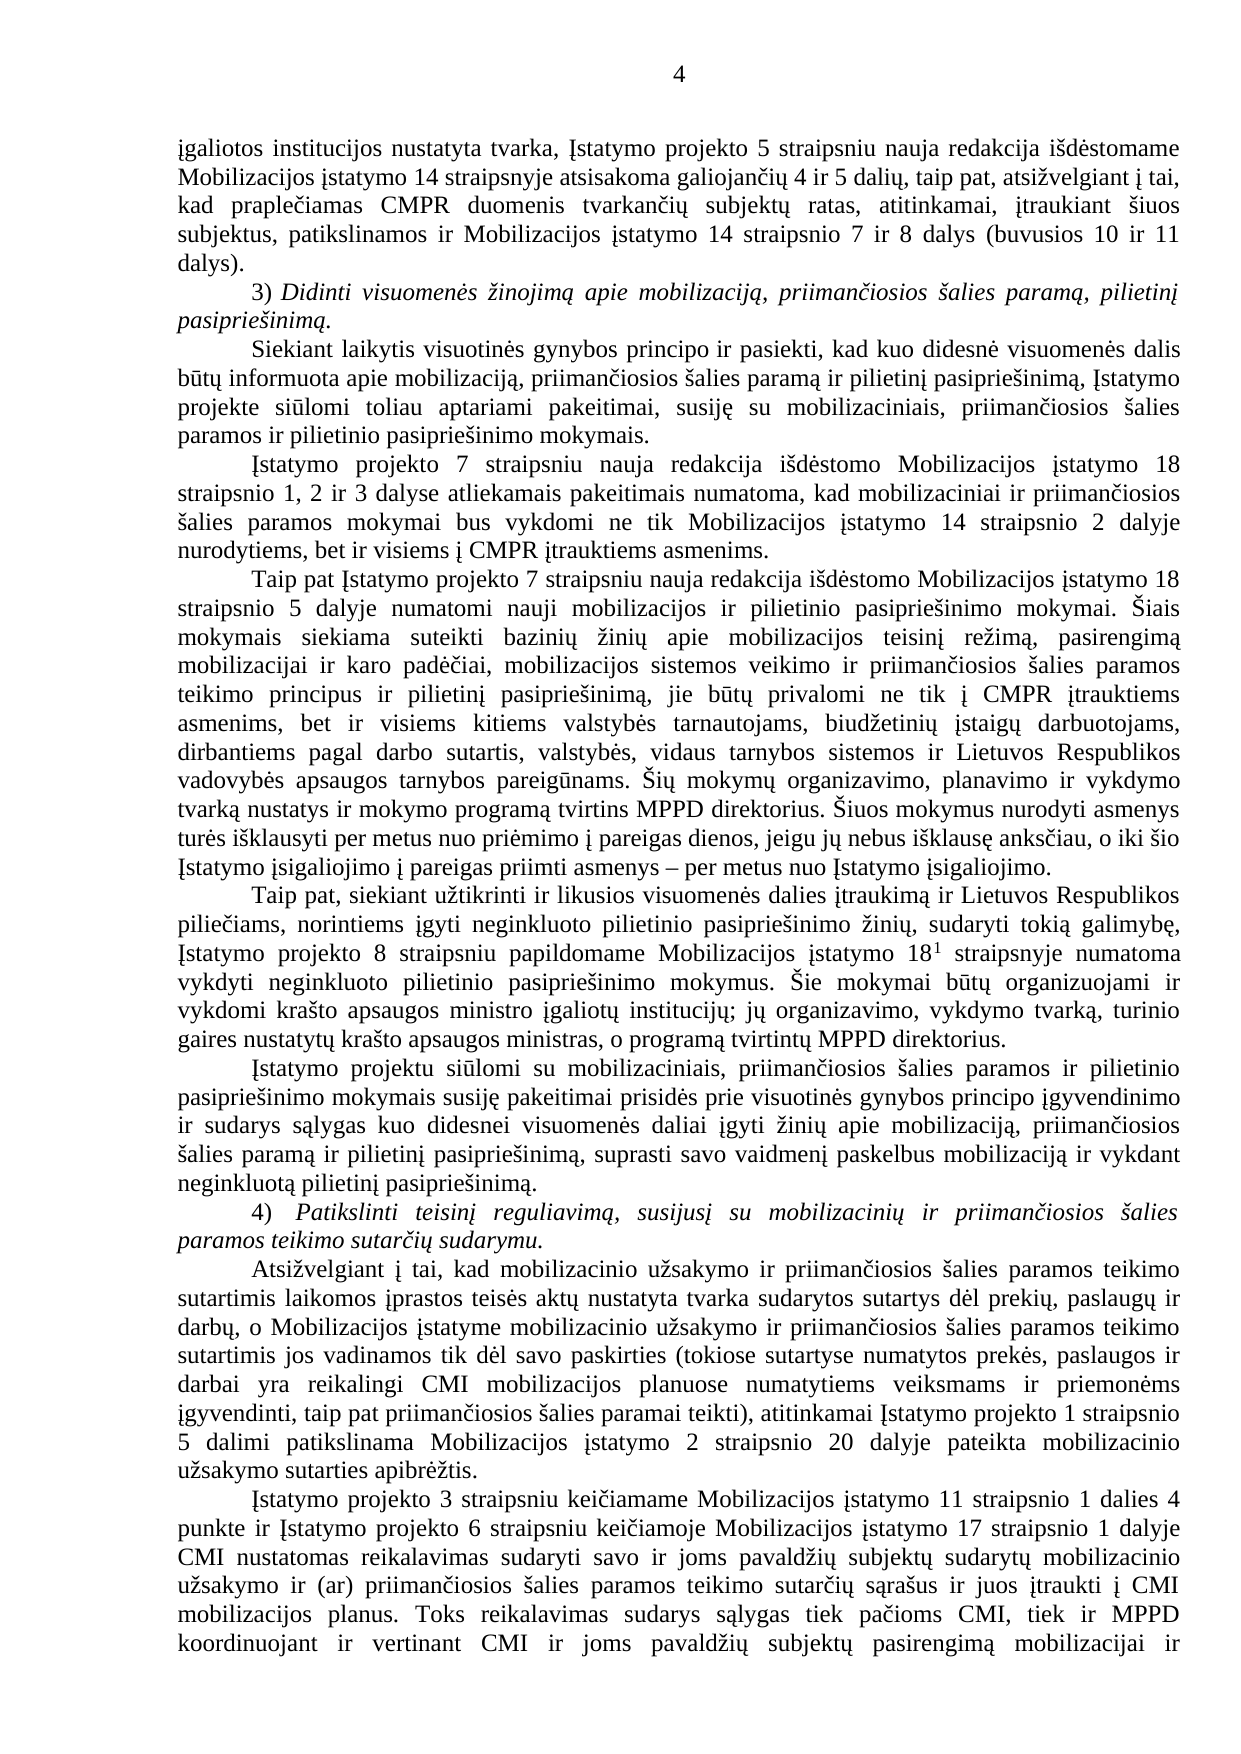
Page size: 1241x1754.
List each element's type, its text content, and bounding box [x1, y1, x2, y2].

text 3) Didinti visuomenės žinojimą apie mobilizaciją, priimančiosios šalies paramą, pilietinį pasipriešinimą. [177, 277, 1181, 334]
text Taip pat Įstatymo projekto 7 straipsniu nauja redakcija išdėstomo Mobilizacijos įstatymo 18 straipsnio 5 dalyje numatomi nauji mobilizacijos ir pilietinio pasipriešinimo mokymai. Šiais mokymais siekiama suteikti bazinių žinių apie mobilizacijos teisinį režimą, pasirengimą mobilizacijai ir karo padėčiai, mobilizacijos sistemos veikimo ir priimančiosios šalies paramos teikimo principus ir pilietinį pasipriešinimą, jie būtų privalomi ne tik į CMPR įtrauktiems asmenims, bet ir visiems kitiems valstybės tarnautojams, biudžetinių įstaigų darbuotojams, dirbantiems pagal darbo sutartis, valstybės, vidaus tarnybos sistemos ir Lietuvos Respublikos vadovybės apsaugos tarnybos pareigūnams. Šių mokymų organizavimo, planavimo ir vykdymo tvarką nustatys ir mokymo programą tvirtins MPPD direktorius. Šiuos mokymus nurodyti asmenys turės išklausyti per metus nuo priėmimo į pareigas dienos, jeigu jų nebus išklausę anksčiau, o iki šio Įstatymo įsigaliojimo į pareigas priimti asmenys – per metus nuo Įstatymo įsigaliojimo. [177, 564, 1181, 880]
text Siekiant laikytis visuotinės gynybos principo ir pasiekti, kad kuo didesnė visuomenės dalis būtų informuota apie mobilizaciją, priimančiosios šalies paramą ir pilietinį pasipriešinimą, Įstatymo projekte siūlomi toliau aptariami pakeitimai, susiję su mobilizaciniais, priimančiosios šalies paramos ir pilietinio pasipriešinimo mokymais. [177, 334, 1181, 449]
text Atsižvelgiant į tai, kad mobilizacinio užsakymo ir priimančiosios šalies paramos teikimo sutartimis laikomos įprastos teisės aktų nustatyta tvarka sudarytos sutartys dėl prekių, paslaugų ir darbų, o Mobilizacijos įstatyme mobilizacinio užsakymo ir priimančiosios šalies paramos teikimo sutartimis jos vadinamos tik dėl savo paskirties (tokiose sutartyse numatytos prekės, paslaugos ir darbai yra reikalingi CMI mobilizacijos planuose numatytiems veiksmams ir priemonėms įgyvendinti, taip pat priimančiosios šalies paramai teikti), atitinkamai Įstatymo projekto 1 straipsnio 5 dalimi patikslinama Mobilizacijos įstatymo 2 straipsnio 20 dalyje pateikta mobilizacinio užsakymo sutarties apibrėžtis. [177, 1254, 1181, 1484]
text Įstatymo projekto 7 straipsniu nauja redakcija išdėstomo Mobilizacijos įstatymo 18 straipsnio 1, 2 ir 3 dalyse atliekamais pakeitimais numatoma, kad mobilizaciniai ir priimančiosios šalies paramos mokymai bus vykdomi ne tik Mobilizacijos įstatymo 14 straipsnio 2 dalyje nurodytiems, bet ir visiems į CMPR įtrauktiems asmenims. [177, 449, 1181, 564]
text įgaliotos institucijos nustatyta tvarka, Įstatymo projekto 5 straipsniu nauja redakcija išdėstomame Mobilizacijos įstatymo 14 straipsnyje atsisakoma galiojančių 4 ir 5 dalių, taip pat, atsižvelgiant į tai, kad praplečiamas CMPR duomenis tvarkančių subjektų ratas, atitinkamai, įtraukiant šiuos subjektus, patikslinamos ir Mobilizacijos įstatymo 14 straipsnio 7 ir 8 dalys (buvusios 10 ir 11 dalys). [177, 133, 1181, 277]
text Įstatymo projektu siūlomi su mobilizaciniais, priimančiosios šalies paramos ir pilietinio pasipriešinimo mokymais susiję pakeitimai prisidės prie visuotinės gynybos principo įgyvendinimo ir sudarys sąlygas kuo didesnei visuomenės daliai įgyti žinių apie mobilizaciją, priimančiosios šalies paramą ir pilietinį pasipriešinimą, suprasti savo vaidmenį paskelbus mobilizaciją ir vykdant neginkluotą pilietinį pasipriešinimą. [177, 1053, 1181, 1197]
text Taip pat, siekiant užtikrinti ir likusios visuomenės dalies įtraukimą ir Lietuvos Respublikos piliečiams, norintiems įgyti neginkluoto pilietinio pasipriešinimo žinių, sudaryti tokią galimybę, Įstatymo projekto 8 straipsniu papildomame Mobilizacijos įstatymo 181 straipsnyje numatoma vykdyti neginkluoto pilietinio pasipriešinimo mokymus. Šie mokymai būtų organizuojami ir vykdomi krašto apsaugos ministro įgaliotų institucijų; jų organizavimo, vykdymo tvarką, turinio gaires nustatytų krašto apsaugos ministras, o programą tvirtintų MPPD direktorius. [177, 880, 1181, 1053]
text 4) Patikslinti teisinį reguliavimą, susijusį su mobilizacinių ir priimančiosios šalies paramos teikimo sutarčių sudarymu. [177, 1197, 1181, 1254]
text Įstatymo projekto 3 straipsniu keičiamame Mobilizacijos įstatymo 11 straipsnio 1 dalies 4 punkte ir Įstatymo projekto 6 straipsniu keičiamoje Mobilizacijos įstatymo 17 straipsnio 1 dalyje CMI nustatomas reikalavimas sudaryti savo ir joms pavaldžių subjektų sudarytų mobilizacinio užsakymo ir (ar) priimančiosios šalies paramos teikimo sutarčių sąrašus ir juos įtraukti į CMI mobilizacijos planus. Toks reikalavimas sudarys sąlygas tiek pačioms CMI, tiek ir MPPD koordinuojant ir vertinant CMI ir joms pavaldžių subjektų pasirengimą mobilizacijai ir [177, 1484, 1181, 1657]
